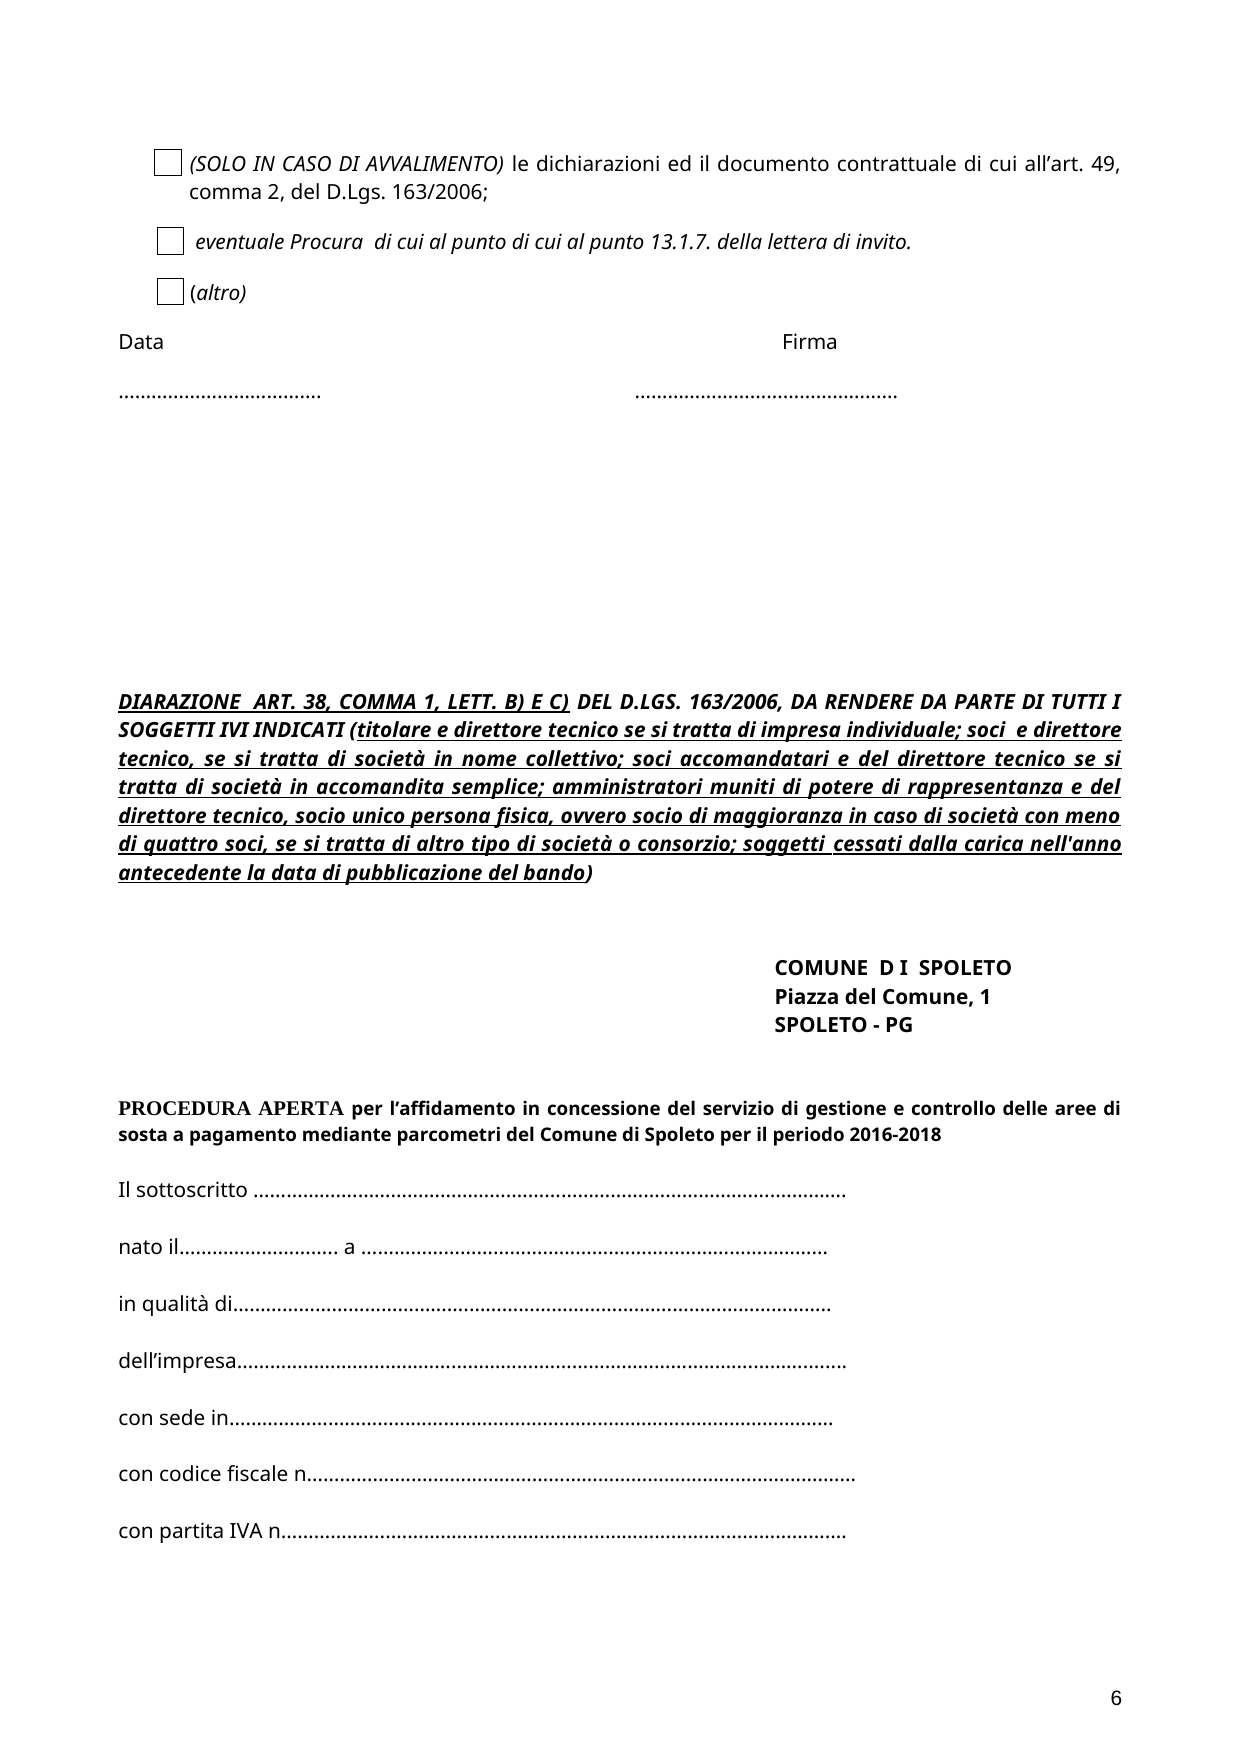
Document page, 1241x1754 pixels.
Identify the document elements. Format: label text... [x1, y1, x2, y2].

text Data Firma [118, 327, 1122, 355]
text con sede in…………………………...…………………………….…………………………….……… [118, 1403, 1122, 1431]
text (SOLO IN CASO DI AVVALIMENTO) le dichiarazioni ed il documento contrattuale di cui all’art. 49, comma 2, del D.Lgs. 163/2006; [153, 148, 1122, 206]
text (altro) [156, 277, 1122, 306]
text Il sottoscritto ……………….……………………….…………………….…………………..…………. [118, 1175, 1122, 1203]
text COMUNE D I SPOLETO [774, 953, 1122, 982]
text tratta di società in accomandita semplice; amministratori muniti di potere di rappresentanza e del direttore tecnico, socio unico persona fisica, ovvero socio di maggioranza in caso di società con meno di quattro soci, se si tratta di altro tipo di società o consorzio; soggetti cessati dalla carica nell'anno antecedente la data di pubblicazione del bando) [118, 769, 1122, 886]
text SPOLETO - PG [774, 1010, 1122, 1039]
text Piazza del Comune, 1 [774, 982, 1122, 1010]
text ………………………………. ………………………………………… [118, 376, 1122, 405]
text dell’impresa……………………………………………….…………………………..…….………........ [118, 1346, 1122, 1374]
text DIARAZIONE ART. 38, COMMA 1, LETT. B) E C) DEL D.LGS. 163/2006, DA RENDERE DA PARTE DI TUTTI I SOGGETTI IVI INDICATI (titolare e direttore tecnico se si tratta di impresa individuale; soci e direttore tecnico, se si tratta di società in nome collettivo; soci accomandatari e del direttore tecnico se si [118, 687, 1122, 768]
text in qualità di…………………………………….……………………………….……………………….. [118, 1289, 1122, 1317]
text nato il……………………….. a ………...…………………………….………………………………… [118, 1232, 1122, 1260]
text PROCEDURA APERTA per l’affidamento in concessione del servizio di gestione e controllo delle aree di sosta a pagamento mediante parcometri del Comune di Spoleto per il periodo 2016-2018 [118, 1096, 1122, 1147]
text con partita IVA n………………..………………………………………………….………………….… [118, 1516, 1122, 1545]
text eventuale Procura di cui al punto di cui al punto 13.1.7. della lettera di invito. [156, 226, 1122, 256]
text con codice fiscale n………………..……………………………………….……………………….…… [118, 1459, 1122, 1488]
